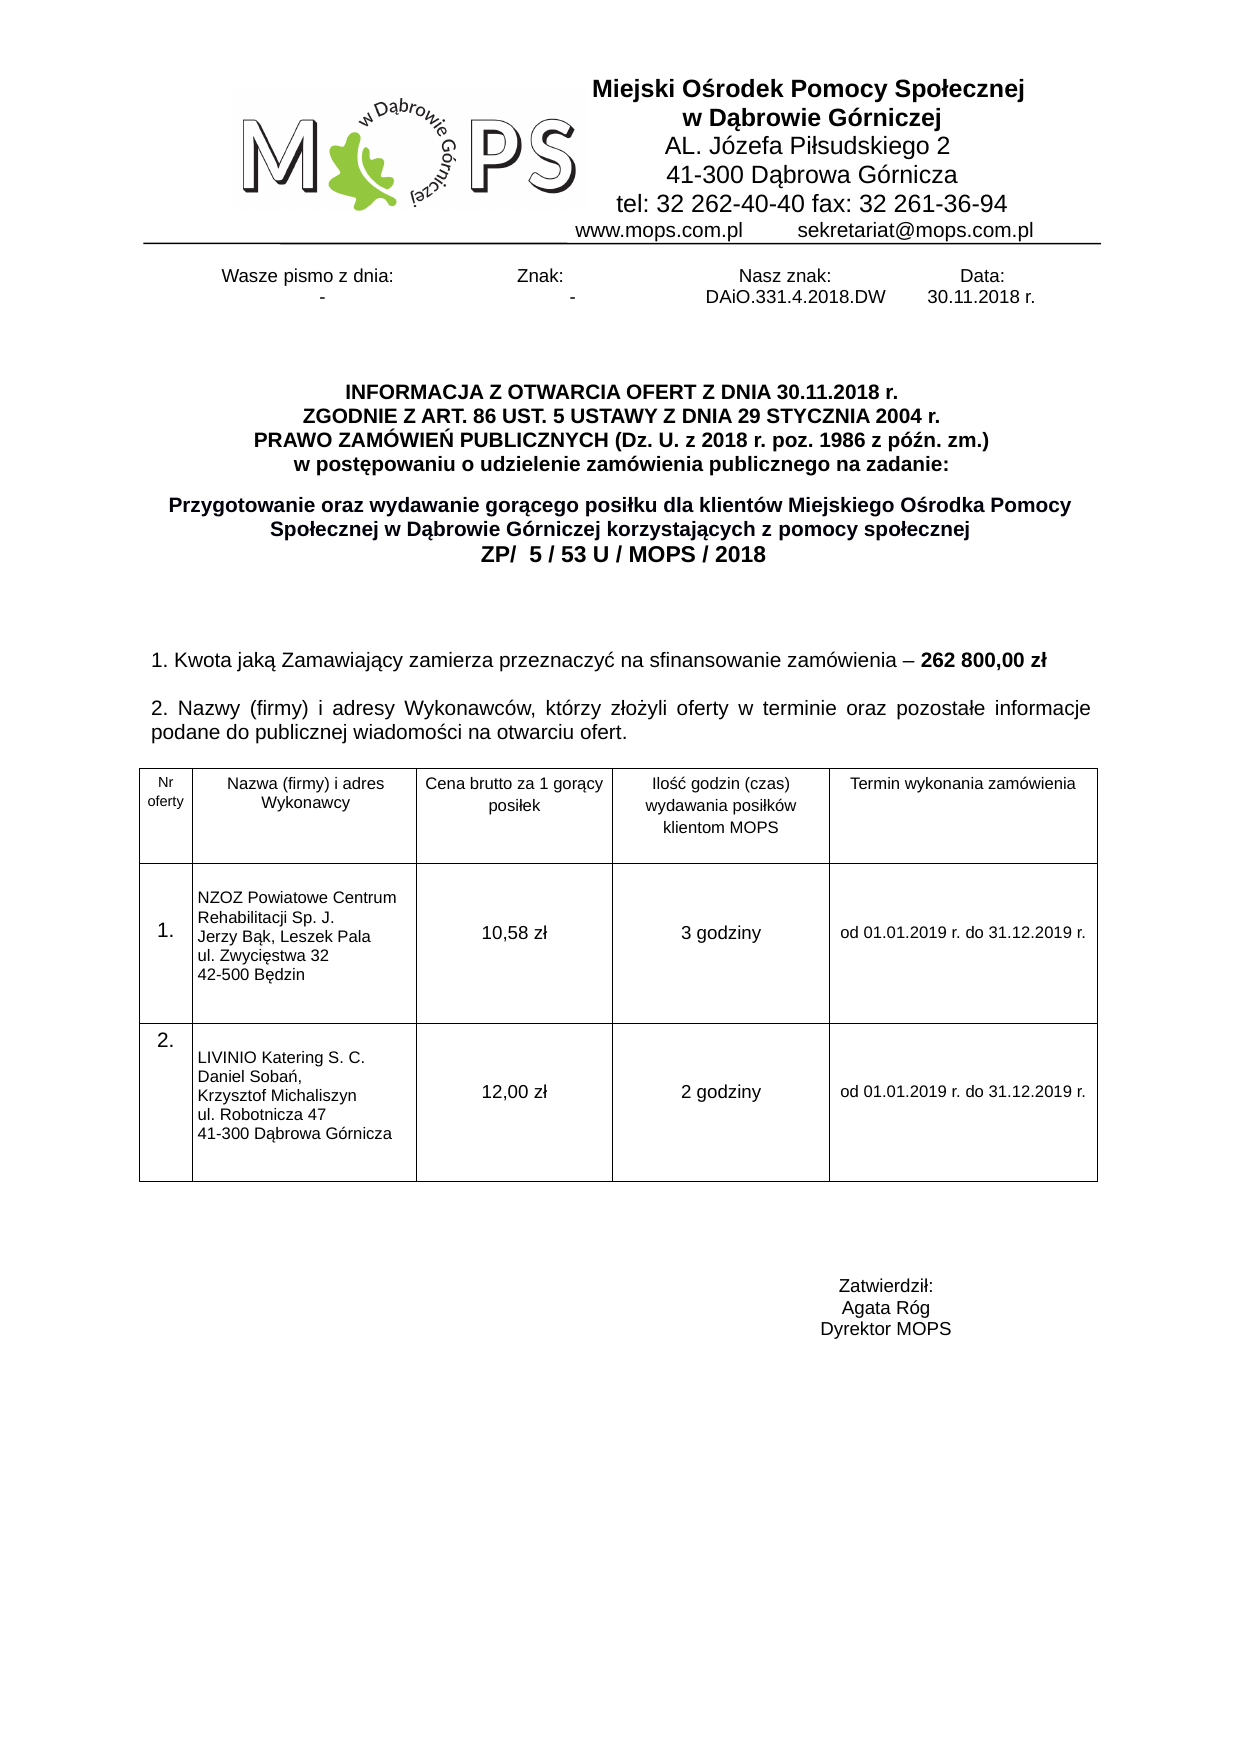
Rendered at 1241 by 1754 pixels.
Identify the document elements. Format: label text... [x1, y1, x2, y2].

text w postępowaniu o udzielenie zamówienia publicznego na zadanie: [151, 451, 1093, 475]
table_cell NZOZ Powiatowe Centrum Rehabilitacji Sp. J. Jerzy Bąk, Leszek Pala ul. Zwycięstwa 32 42-500 Będzin [193, 864, 416, 1022]
table_header Termin wykonania zamówienia [830, 769, 1097, 863]
text Przygotowanie oraz wydawanie gorącego posiłku dla klientów Miejskiego Ośrodka Pomocy Społecznej w Dąbrowie Górniczej korzystających z pomocy społecznej [148, 493, 1093, 541]
table_header Cena brutto za 1 gorący posiłek [417, 769, 612, 863]
table_cell 2 godziny [613, 1024, 829, 1181]
text PRAWO ZAMÓWIEŃ PUBLICZNYCH (Dz. U. z 2018 r. poz. 1986 z późn. zm.) [151, 427, 1093, 451]
text ZGODNIE Z ART. 86 UST. 5 USTAWY Z DNIA 29 STYCZNIA 2004 r. [151, 403, 1093, 427]
text Zatwierdził: [679, 1275, 1093, 1297]
text 1. Kwota jaką Zamawiający zamierza przeznaczyć na sfinansowanie zamówienia – 262 800,00 zł [151, 648, 1093, 672]
text INFORMACJA Z OTWARCIA OFERT Z DNIA 30.11.2018 r. [151, 379, 1093, 403]
table_cell od 01.01.2019 r. do 31.12.2019 r. [830, 864, 1097, 1022]
picture [231, 88, 586, 212]
table_cell 3 godziny [613, 864, 829, 1022]
table_header Nr oferty [140, 769, 192, 863]
text 2. Nazwy (firmy) i adresy Wykonawców, którzy złożyli oferty w terminie oraz pozostałe informacje podane do publicznej wiadomości na otwarciu ofert. [151, 696, 1093, 744]
table_cell od 01.01.2019 r. do 31.12.2019 r. [830, 1024, 1097, 1181]
table_cell 10,58 zł [417, 864, 612, 1022]
table_cell LIVINIO Katering S. C. Daniel Sobań, Krzysztof Michaliszyn ul. Robotnicza 47 41-300 Dąbrowa Górnicza [193, 1024, 416, 1181]
text Dyrektor MOPS [679, 1318, 1093, 1340]
text - - DAiO.331.4.2018.DW 30.11.2018 r. [148, 286, 1093, 307]
table_header Ilość godzin (czas) wydawania posiłków klientom MOPS [613, 769, 829, 863]
text ZP/ 5 / 53 U / MOPS / 2018 [148, 541, 1093, 567]
text Agata Róg [679, 1297, 1093, 1318]
table_header Nazwa (firmy) i adres Wykonawcy [193, 769, 416, 863]
table_cell 12,00 zł [417, 1024, 612, 1181]
table_cell 1. [140, 864, 192, 1022]
table_cell 2. [140, 1024, 192, 1181]
